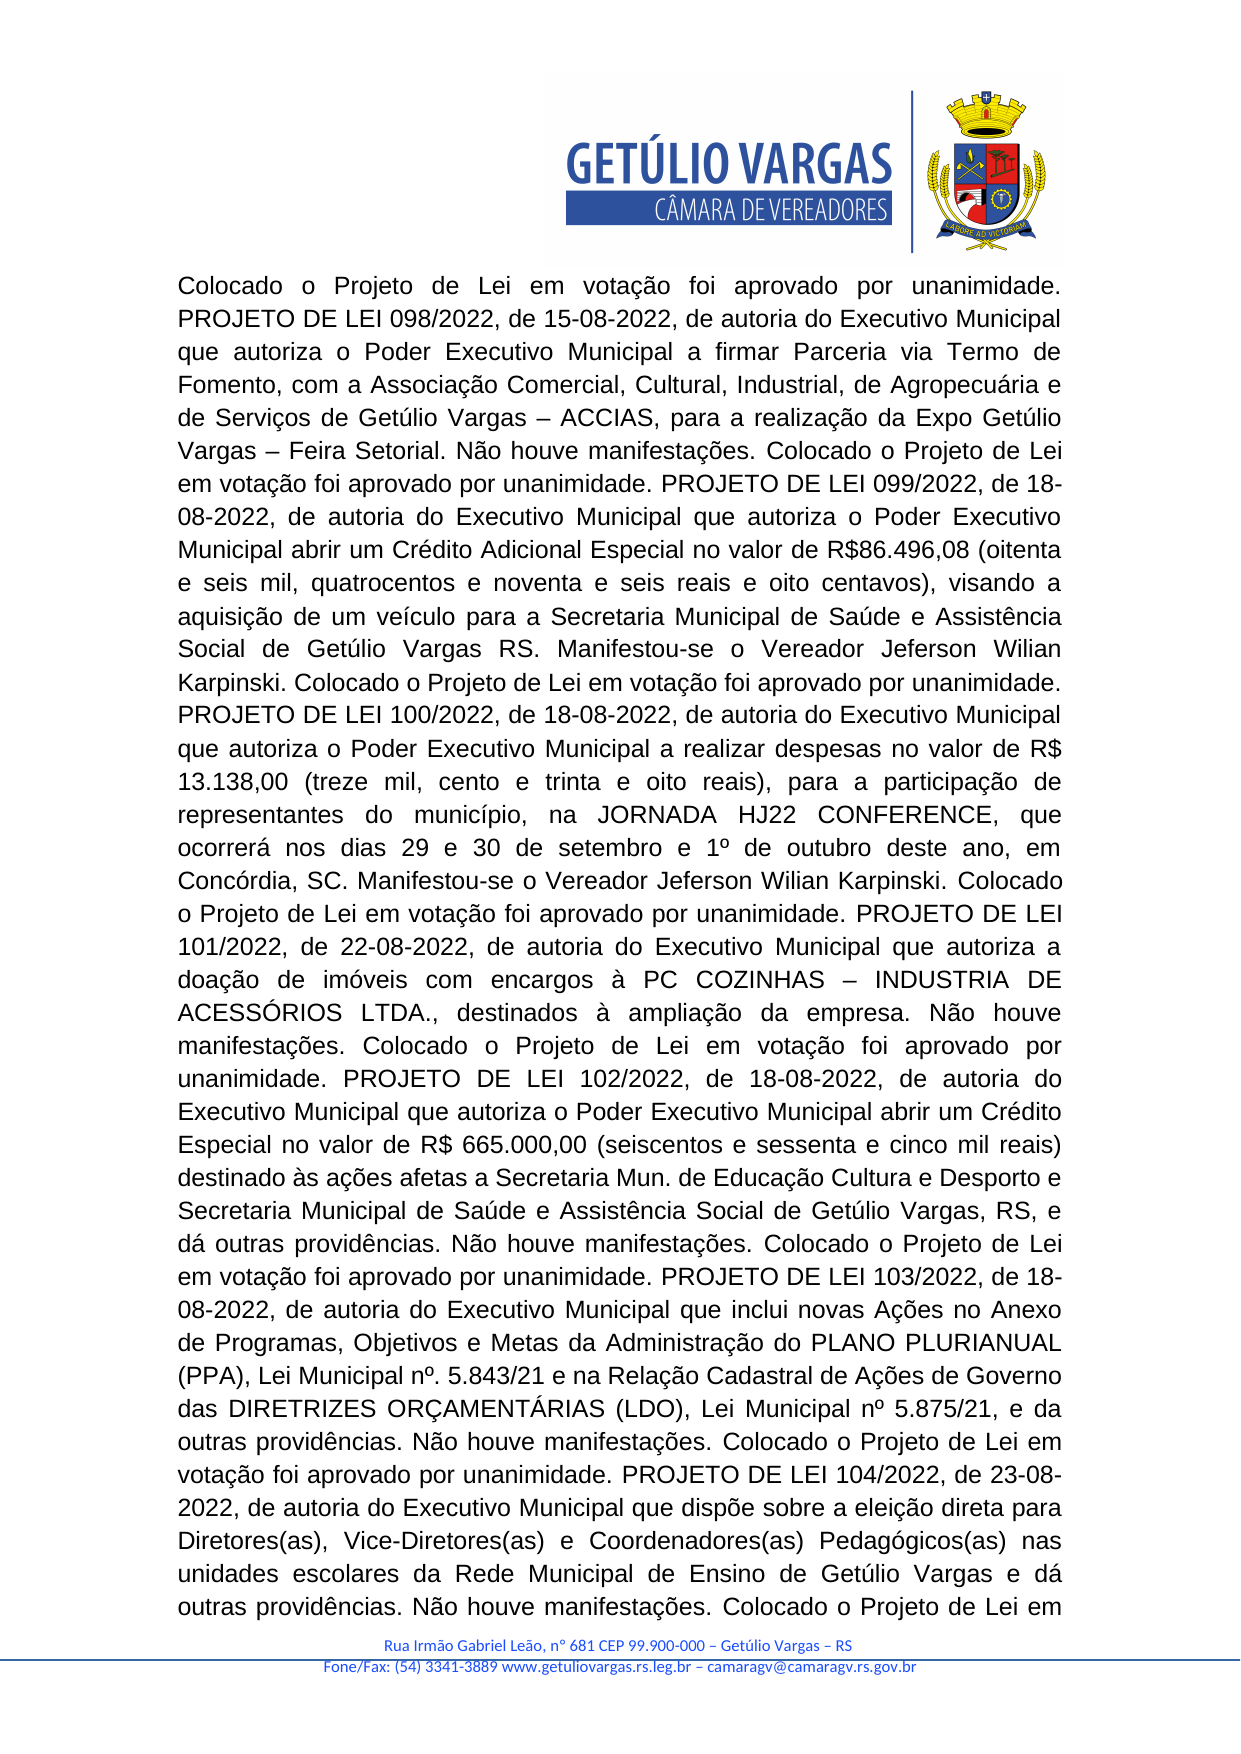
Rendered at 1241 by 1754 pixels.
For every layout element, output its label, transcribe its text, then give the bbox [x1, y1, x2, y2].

text Colocado o Projeto de Lei em votação foi aprovado por unanimidade. PROJETO DE LEI 098/2022, de 15-08-2022, de autoria do Executivo Municipal que autoriza o Poder Executivo Municipal a firmar Parceria via Termo de Fomento, com a Associação Comercial, Cultural, Industrial, de Agropecuária e de Serviços de Getúlio Vargas – ACCIAS, para a realização da Expo Getúlio Vargas – Feira Setorial. Não houve manifestações. Colocado o Projeto de Lei em votação foi aprovado por unanimidade. PROJETO DE LEI 099/2022, de 18-08-2022, de autoria do Executivo Municipal que autoriza o Poder Executivo Municipal abrir um Crédito Adicional Especial no valor de R$86.496,08 (oitenta e seis mil, quatrocentos e noventa e seis reais e oito centavos), visando a aquisição de um veículo para a Secretaria Municipal de Saúde e Assistência Social de Getúlio Vargas RS. Manifestou-se o Vereador Jeferson Wilian Karpinski. Colocado o Projeto de Lei em votação foi aprovado por unanimidade. PROJETO DE LEI 100/2022, de 18-08-2022, de autoria do Executivo Municipal que autoriza o Poder Executivo Municipal a realizar despesas no valor de R$ 13.138,00 (treze mil, cento e trinta e oito reais), para a participação de representantes do município, na JORNADA HJ22 CONFERENCE, que ocorrerá nos dias 29 e 30 de setembro e 1º de outubro deste ano, em Concórdia, SC. Manifestou-se o Vereador Jeferson Wilian Karpinski. Colocado o Projeto de Lei em votação foi aprovado por unanimidade. PROJETO DE LEI 101/2022, de 22-08-2022, de autoria do Executivo Municipal que autoriza a doação de imóveis com encargos à PC COZINHAS – INDUSTRIA DE ACESSÓRIOS LTDA., destinados à ampliação da empresa. Não houve manifestações. Colocado o Projeto de Lei em votação foi aprovado por unanimidade. PROJETO DE LEI 102/2022, de 18-08-2022, de autoria do Executivo Municipal que autoriza o Poder Executivo Municipal abrir um Crédito Especial no valor de R$ 665.000,00 (seiscentos e sessenta e cinco mil reais) destinado às ações afetas a Secretaria Mun. de Educação Cultura e Desporto e Secretaria Municipal de Saúde e Assistência Social de Getúlio Vargas, RS, e dá outras providências. Não houve manifestações. Colocado o Projeto de Lei em votação foi aprovado por unanimidade. PROJETO DE LEI 103/2022, de 18-08-2022, de autoria do Executivo Municipal que inclui novas Ações no Anexo de Programas, Objetivos e Metas da Administração do PLANO PLURIANUAL (PPA), Lei Municipal nº. 5.843/21 e na Relação Cadastral de Ações de Governo das DIRETRIZES ORÇAMENTÁRIAS (LDO), Lei Municipal nº 5.875/21, e da outras providências. Não houve manifestações. Colocado o Projeto de Lei em votação foi aprovado por unanimidade. PROJETO DE LEI 104/2022, de 23-08-2022, de autoria do Executivo Municipal que dispõe sobre a eleição direta para Diretores(as), Vice-Diretores(as) e Coordenadores(as) Pedagógicos(as) nas unidades escolares da Rede Municipal de Ensino de Getúlio Vargas e dá outras providências. Não houve manifestações. Colocado o Projeto de Lei em [177, 236, 1063, 1621]
